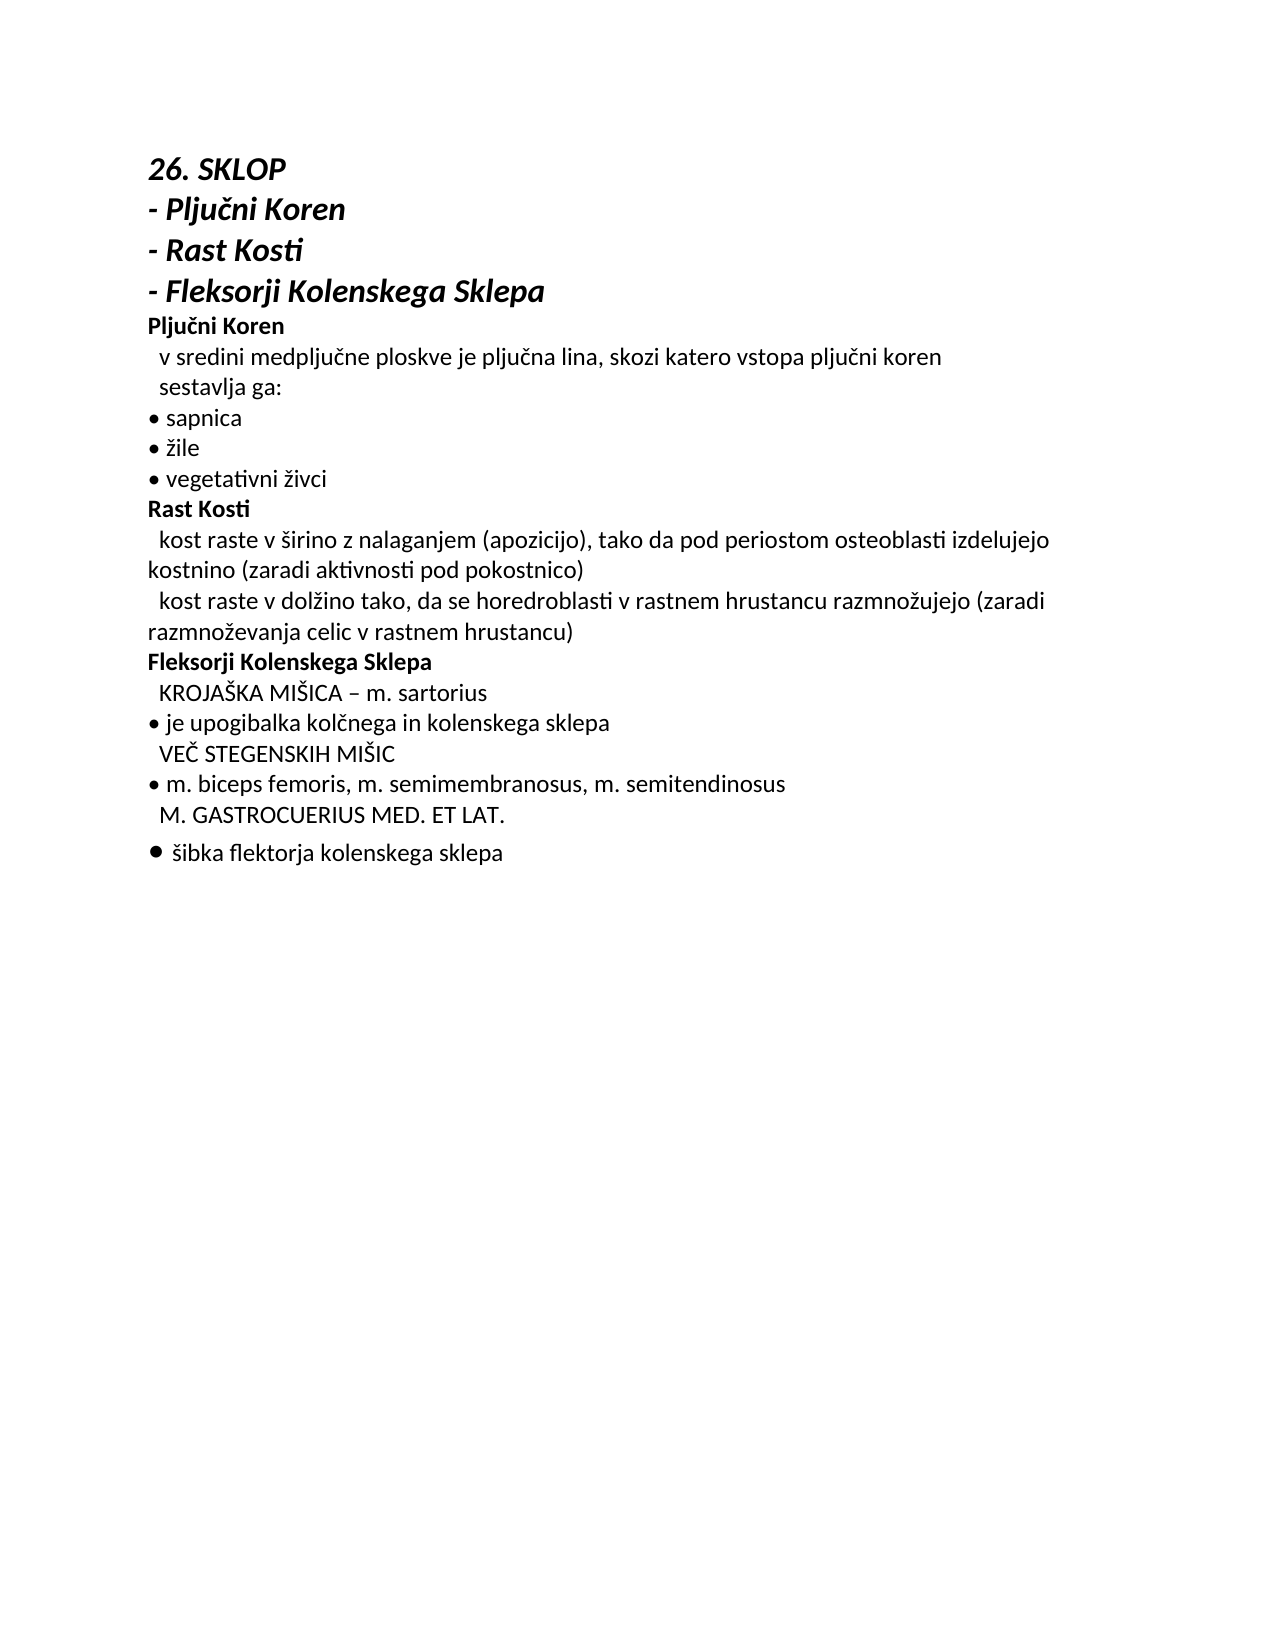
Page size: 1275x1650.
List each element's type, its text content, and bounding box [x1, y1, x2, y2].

text - Pljučni Koren [148, 188, 1127, 229]
text • je upogibalka kolčnega in kolenskega sklepa [148, 707, 1127, 738]
text KROJAŠKA MIŠICA – m. sartorius [148, 677, 1127, 707]
text v sredini medpljučne ploskve je pljučna lina, skozi katero vstopa pljučni koren [148, 341, 1127, 372]
text kostnino (zaradi aktivnosti pod pokostnico) [148, 555, 1127, 585]
text Rast Kosti [148, 494, 1127, 524]
text - Rast Kosti [148, 229, 1127, 270]
text - Fleksorji Kolenskega Sklepa [148, 270, 1127, 311]
text sestavlja ga: [148, 372, 1127, 402]
text Pljučni Koren [148, 311, 1127, 341]
text M. GASTROCUERIUS MED. ET LAT. [148, 799, 1127, 829]
text Fleksorji Kolenskega Sklepa [148, 646, 1127, 677]
text • m. biceps femoris, m. semimembranosus, m. semitendinosus [148, 768, 1127, 799]
text razmnoževanja celic v rastnem hrustancu) [148, 616, 1127, 646]
text kost raste v širino z nalaganjem (apozicijo), tako da pod periostom osteoblasti izdelujejo [148, 524, 1127, 555]
text 26. SKLOP [148, 148, 1127, 188]
text • žile [148, 433, 1127, 463]
text kost raste v dolžino tako, da se horedroblasti v rastnem hrustancu razmnožujejo (zaradi [148, 585, 1127, 616]
text • vegetativni živci [148, 463, 1127, 494]
text • sapnica [148, 402, 1127, 433]
text VEČ STEGENSKIH MIŠIC [148, 738, 1127, 768]
text • šibka flektorja kolenskega sklepa [148, 829, 1127, 870]
